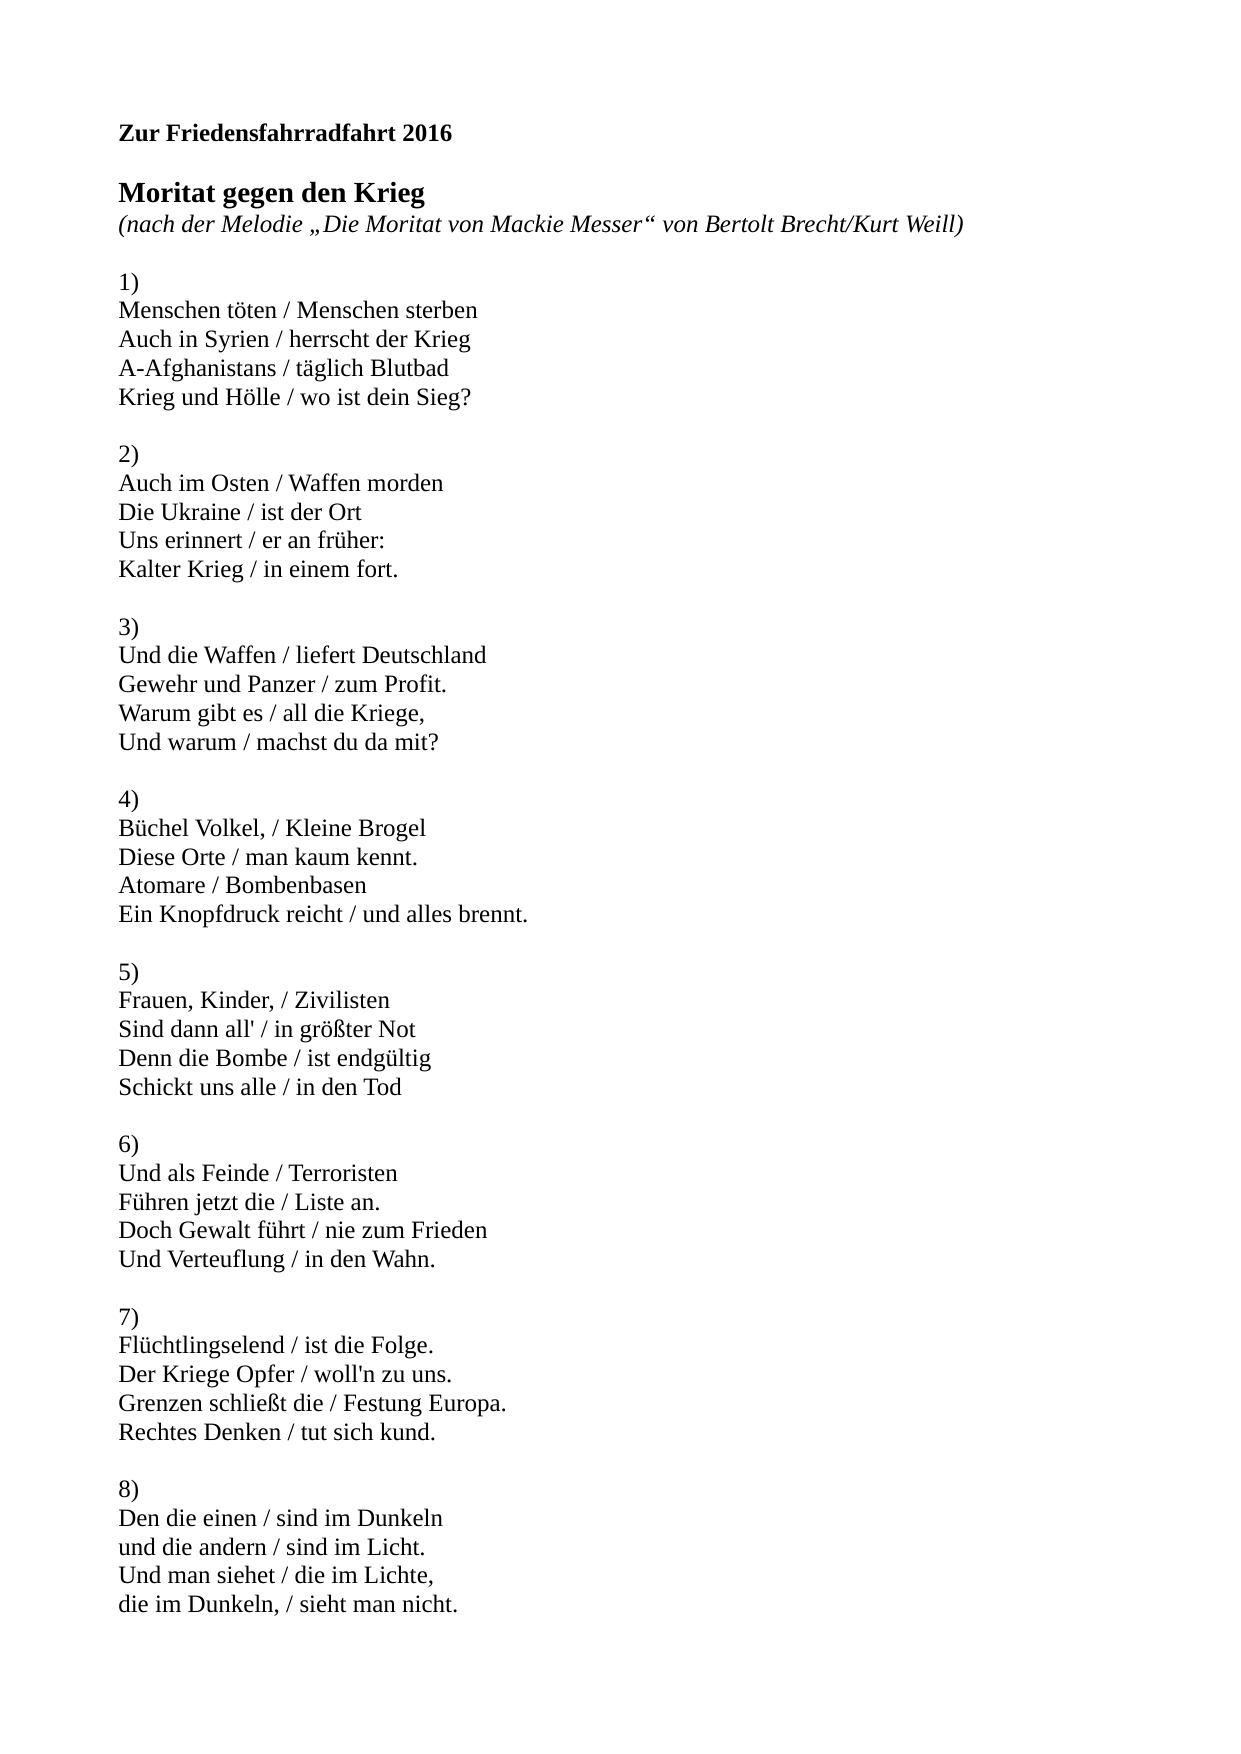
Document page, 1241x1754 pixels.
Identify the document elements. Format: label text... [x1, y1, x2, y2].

text Und die Waffen / liefert Deutschland [118, 640, 1122, 669]
text 3) [118, 612, 1122, 640]
text Auch in Syrien / herrscht der Krieg [118, 324, 1122, 353]
text Diese Orte / man kaum kennt. [118, 842, 1122, 870]
text 6) [118, 1129, 1122, 1158]
text A-Afghanistans / täglich Blutbad [118, 353, 1122, 382]
text Die Ukraine / ist der Ort [118, 497, 1122, 525]
text Sind dann all' / in größter Not [118, 1014, 1122, 1043]
text (nach der Melodie „Die Moritat von Mackie Messer“ von Bertolt Brecht/Kurt Weill) [118, 209, 1122, 238]
text 7) [118, 1302, 1122, 1330]
text Krieg und Hölle / wo ist dein Sieg? [118, 382, 1122, 410]
text Warum gibt es / all die Kriege, [118, 698, 1122, 727]
text 5) [118, 957, 1122, 985]
text 1) [118, 267, 1122, 295]
text Doch Gewalt führt / nie zum Frieden [118, 1215, 1122, 1244]
text 8) [118, 1474, 1122, 1503]
text Büchel Volkel, / Kleine Brogel [118, 813, 1122, 842]
text Führen jetzt die / Liste an. [118, 1187, 1122, 1215]
text Und warum / machst du da mit? [118, 727, 1122, 755]
text Und man siehet / die im Lichte, [118, 1560, 1122, 1589]
text und die andern / sind im Licht. [118, 1532, 1122, 1560]
text Und als Feinde / Terroristen [118, 1158, 1122, 1187]
text Uns erinnert / er an früher: [118, 525, 1122, 554]
text Ein Knopfdruck reicht / und alles brennt. [118, 899, 1122, 928]
text Flüchtlingselend / ist die Folge. [118, 1330, 1122, 1359]
text 2) [118, 439, 1122, 468]
text Menschen töten / Menschen sterben [118, 295, 1122, 324]
text Gewehr und Panzer / zum Profit. [118, 669, 1122, 698]
text Und Verteuflung / in den Wahn. [118, 1244, 1122, 1273]
text 4) [118, 784, 1122, 813]
text Moritat gegen den Krieg [118, 176, 1122, 209]
text Den die einen / sind im Dunkeln [118, 1503, 1122, 1532]
text Denn die Bombe / ist endgültig [118, 1043, 1122, 1072]
text Grenzen schließt die / Festung Europa. [118, 1388, 1122, 1417]
text Frauen, Kinder, / Zivilisten [118, 985, 1122, 1014]
text Der Kriege Opfer / woll'n zu uns. [118, 1359, 1122, 1388]
text Zur Friedensfahrradfahrt 2016 [118, 118, 1122, 147]
text Atomare / Bombenbasen [118, 870, 1122, 899]
text Auch im Osten / Waffen morden [118, 468, 1122, 497]
text Schickt uns alle / in den Tod [118, 1072, 1122, 1100]
text die im Dunkeln, / sieht man nicht. [118, 1589, 1122, 1618]
text Rechtes Denken / tut sich kund. [118, 1417, 1122, 1445]
text Kalter Krieg / in einem fort. [118, 554, 1122, 583]
